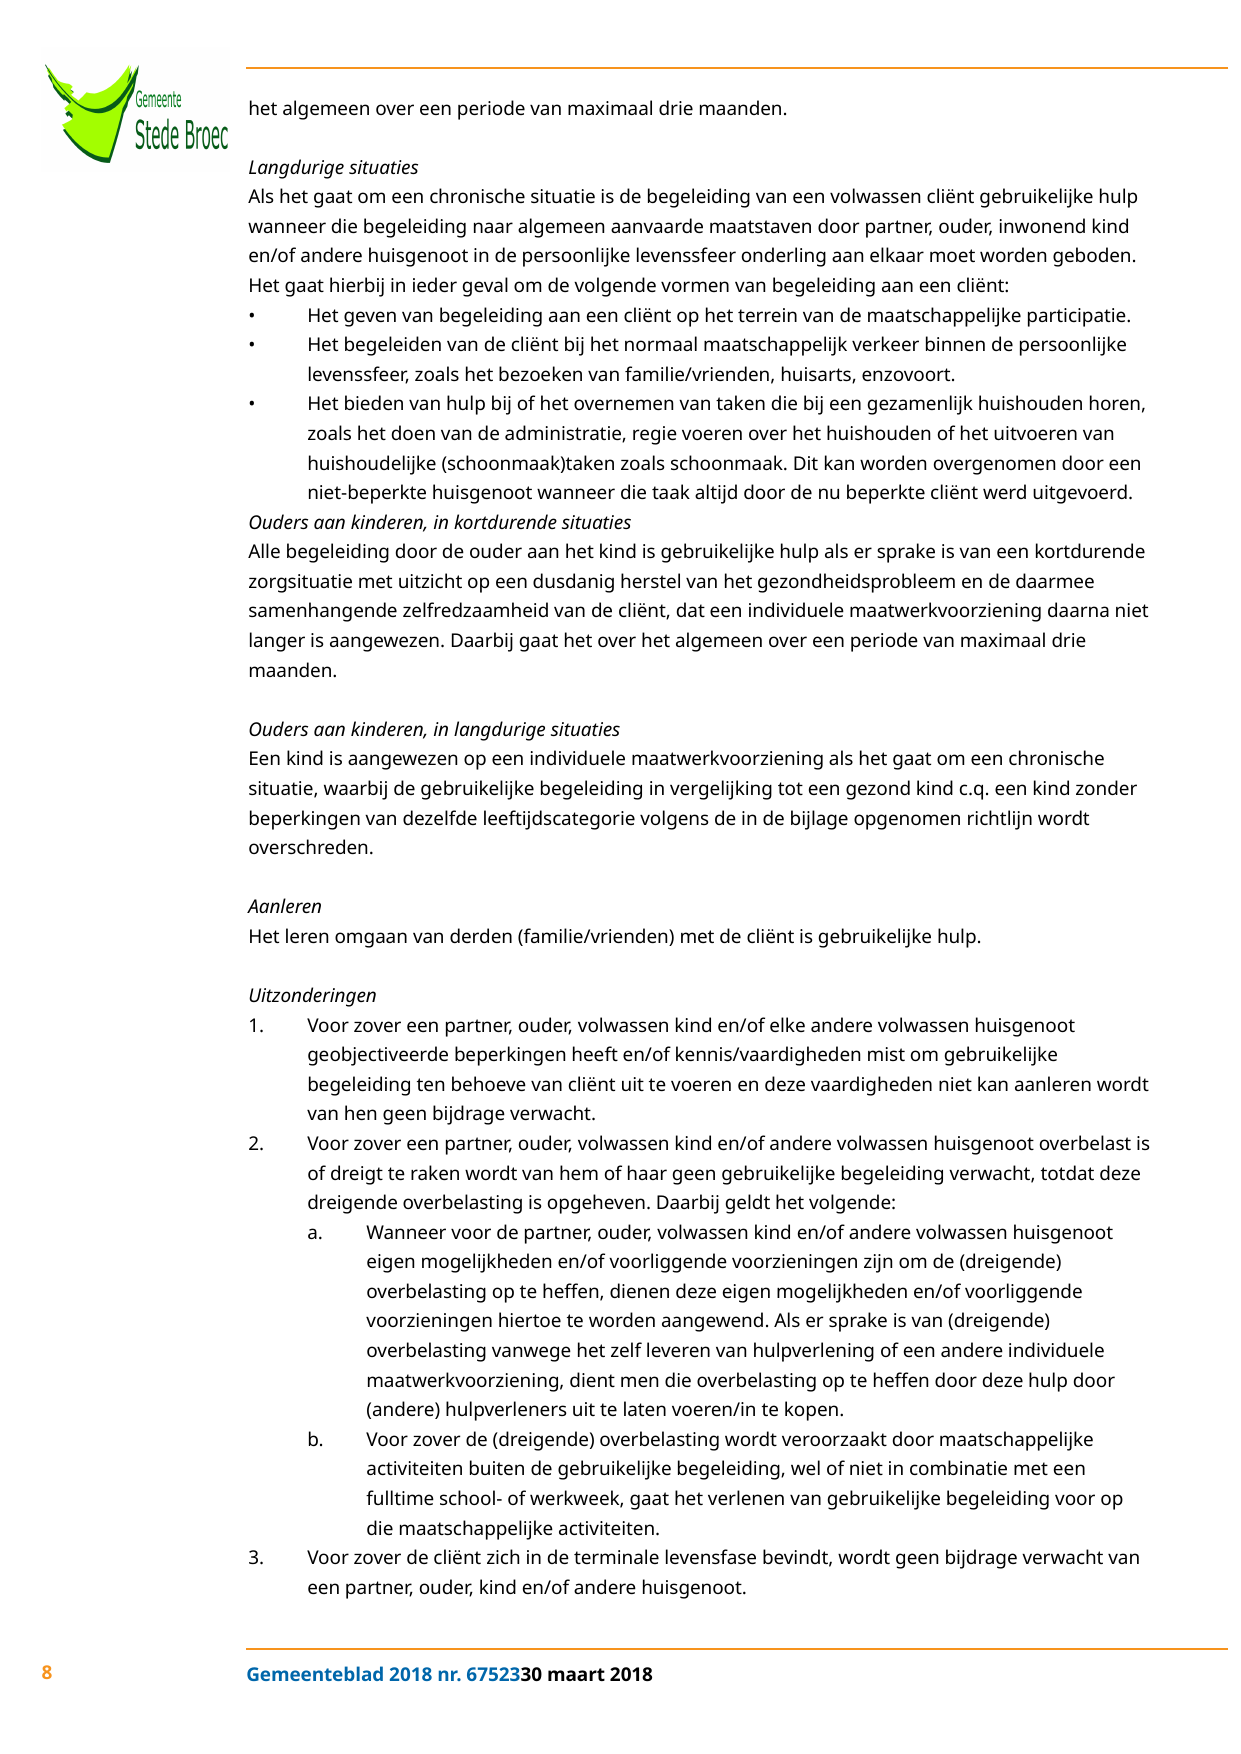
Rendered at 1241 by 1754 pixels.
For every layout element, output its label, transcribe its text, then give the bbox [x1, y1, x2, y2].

text Aanleren [248, 893, 1152, 919]
text Een kind is aangewezen op een individuele maatwerkvoorziening als het gaat om een chronische situatie, waarbij de gebruikelijke begeleiding in vergelijking tot een gezond kind c.q. een kind zonder beperkingen van dezelfde leeftijdscategorie volgens de in de bijlage opgenomen richtlijn wordt overschreden. [248, 746, 1152, 860]
list Het bieden van hulp bij of het overnemen van taken die bij een gezamenlijk huishouden horen, zoals het doen van de administratie, regie voeren over het huishouden of het uitvoeren van huishoudelijke (schoonmaak)taken zoals schoonmaak. Dit kan worden overgenomen door een niet-beperkte huisgenoot wanneer die taak altijd door de nu beperkte cliënt werd uitgevoerd. [248, 391, 1152, 505]
picture [41, 47, 231, 172]
text Alle begeleiding door de ouder aan het kind is gebruikelijke hulp als er sprake is van een kortdurende zorgsituatie met uitzicht op een dusdanig herstel van het gezondheidsprobleem en de daarmee samenhangende zelfredzaamheid van de cliënt, dat een individuele maatwerkvoorziening daarna niet langer is aangewezen. Daarbij gaat het over het algemeen over een periode van maximaal drie maanden. [248, 538, 1152, 683]
list Voor zover de cliënt zich in de terminale levensfase bevindt, wordt geen bijdrage verwacht van een partner, ouder, kind en/of andere huisgenoot. [248, 1544, 1152, 1600]
list Wanneer voor de partner, ouder, volwassen kind en/of andere volwassen huisgenoot eigen mogelijkheden en/of voorliggende voorzieningen zijn om de (dreigende) overbelasting op te heffen, dienen deze eigen mogelijkheden en/of voorliggende voorzieningen hiertoe te worden aangewend. Als er sprake is van (dreigende) overbelasting vanwege het zelf leveren van hulpverlening of een andere individuele maatwerkvoorziening, dient men die overbelasting op te heffen door deze hulp door (andere) hulpverleners uit te laten voeren/in te kopen. [307, 1219, 1152, 1422]
list Voor zover een partner, ouder, volwassen kind en/of andere volwassen huisgenoot overbelast is of dreigt te raken wordt van hem of haar geen gebruikelijke begeleiding verwacht, totdat deze dreigende overbelasting is opgeheven. Daarbij geldt het volgende: [248, 1130, 1152, 1215]
text het algemeen over een periode van maximaal drie maanden. [248, 95, 1152, 121]
list Voor zover een partner, ouder, volwassen kind en/of elke andere volwassen huisgenoot geobjectiveerde beperkingen heeft en/of kennis/vaardigheden mist om gebruikelijke begeleiding ten behoeve van cliënt uit te voeren en deze vaardigheden niet kan aanleren wordt van hen geen bijdrage verwacht. [248, 1012, 1152, 1126]
text Het leren omgaan van derden (familie/vrienden) met de cliënt is gebruikelijke hulp. [248, 923, 1152, 949]
list Voor zover de (dreigende) overbelasting wordt veroorzaakt door maatschappelijke activiteiten buiten de gebruikelijke begeleiding, wel of niet in combinatie met een fulltime school- of werkweek, gaat het verlenen van gebruikelijke begeleiding voor op die maatschappelijke activiteiten. [307, 1426, 1152, 1541]
text Langdurige situaties [248, 154, 1152, 180]
list Het geven van begeleiding aan een cliënt op het terrein van de maatschappelijke participatie. [248, 302, 1152, 328]
list Het begeleiden van de cliënt bij het normaal maatschappelijk verkeer binnen de persoonlijke levenssfeer, zoals het bezoeken van familie/vrienden, huisarts, enzovoort. [248, 331, 1152, 387]
text Uitzonderingen [248, 982, 1152, 1008]
text Als het gaat om een chronische situatie is de begeleiding van een volwassen cliënt gebruikelijke hulp wanneer die begeleiding naar algemeen aanvaarde maatstaven door partner, ouder, inwonend kind en/of andere huisgenoot in de persoonlijke levenssfeer onderling aan elkaar moet worden geboden. Het gaat hierbij in ieder geval om de volgende vormen van begeleiding aan een cliënt: [248, 183, 1152, 298]
text Ouders aan kinderen, in kortdurende situaties [248, 509, 1152, 535]
text Ouders aan kinderen, in langdurige situaties [248, 716, 1152, 742]
